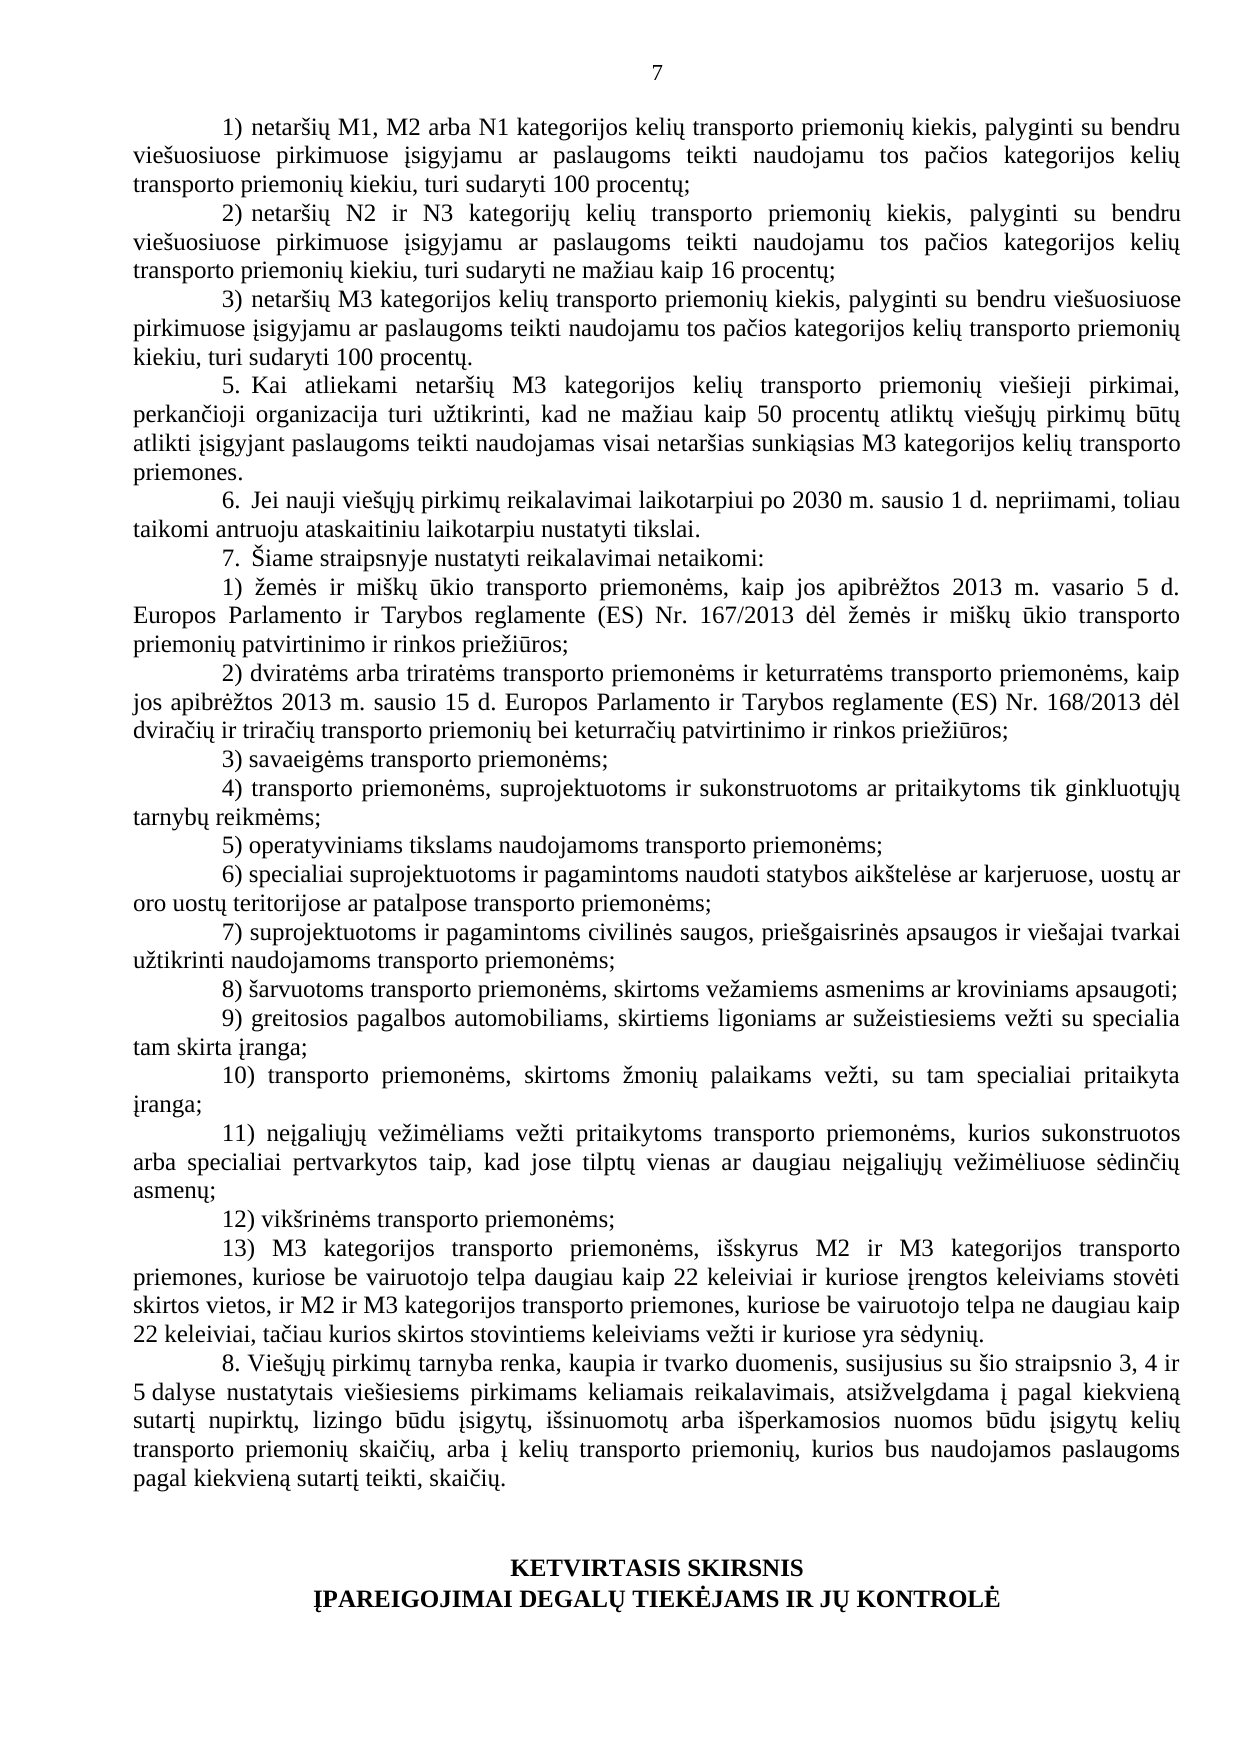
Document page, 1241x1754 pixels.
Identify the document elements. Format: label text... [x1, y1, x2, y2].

text 7. Šiame straipsnyje nustatyti reikalavimai netaikomi: [133, 543, 1181, 572]
text 8) šarvuotoms transporto priemonėms, skirtoms vežamiems asmenims ar kroviniams apsaugoti; [133, 974, 1181, 1003]
text 9) greitosios pagalbos automobiliams, skirtiems ligoniams ar sužeistiesiems vežti su specialia tam skirta įranga; [133, 1003, 1181, 1061]
text 7) suprojektuotoms ir pagamintoms civilinės saugos, priešgaisrinės apsaugos ir viešajai tvarkai užtikrinti naudojamoms transporto priemonėms; [133, 917, 1181, 974]
text KETVIRTASIS SKIRSNIS [133, 1553, 1181, 1582]
text 5) operatyviniams tikslams naudojamoms transporto priemonėms; [133, 831, 1181, 859]
text 2) dviratėms arba triratėms transporto priemonėms ir keturratėms transporto priemonėms, kaip jos apibrėžtos 2013 m. sausio 15 d. Europos Parlamento ir Tarybos reglamente (ES) Nr. 168/2013 dėl dviračių ir triračių transporto priemonių bei keturračių patvirtinimo ir rinkos priežiūros; [133, 658, 1181, 744]
text 4) transporto priemonėms, suprojektuotoms ir sukonstruotoms ar pritaikytoms tik ginkluotųjų tarnybų reikmėms; [133, 773, 1181, 831]
text 12) vikšrinėms transporto priemonėms; [133, 1204, 1181, 1233]
text 8. Viešųjų pirkimų tarnyba renka, kaupia ir tvarko duomenis, susijusius su šio straipsnio 3, 4 ir 5 dalyse nustatytais viešiesiems pirkimams keliamais reikalavimais, atsižvelgdama į pagal kiekvieną sutartį nupirktų, lizingo būdu įsigytų, išsinuomotų arba išperkamosios nuomos būdu įsigytų kelių transporto priemonių skaičių, arba į kelių transporto priemonių, kurios bus naudojamos paslaugoms pagal kiekvieną sutartį teikti, skaičių. [133, 1348, 1181, 1492]
text 6. Jei nauji viešųjų pirkimų reikalavimai laikotarpiui po 2030 m. sausio 1 d. nepriimami, toliau taikomi antruoju ataskaitiniu laikotarpiu nustatyti tikslai. [133, 486, 1181, 543]
text ĮPAREIGOJIMAI DEGALŲ TIEKĖJAMS IR JŲ KONTROLĖ [133, 1584, 1181, 1613]
text 10) transporto priemonėms, skirtoms žmonių palaikams vežti, su tam specialiai pritaikyta įranga; [133, 1061, 1181, 1118]
text 13) M3 kategorijos transporto priemonėms, išskyrus M2 ir M3 kategorijos transporto priemones, kuriose be vairuotojo telpa daugiau kaip 22 keleiviai ir kuriose įrengtos keleiviams stovėti skirtos vietos, ir M2 ir M3 kategorijos transporto priemones, kuriose be vairuotojo telpa ne daugiau kaip 22 keleiviai, tačiau kurios skirtos stovintiems keleiviams vežti ir kuriose yra sėdynių. [133, 1233, 1181, 1348]
text 2) netaršių N2 ir N3 kategorijų kelių transporto priemonių kiekis, palyginti su bendru viešuosiuose pirkimuose įsigyjamu ar paslaugoms teikti naudojamu tos pačios kategorijos kelių transporto priemonių kiekiu, turi sudaryti ne mažiau kaip 16 procentų; [133, 198, 1181, 284]
text 3) netaršių M3 kategorijos kelių transporto priemonių kiekis, palyginti su bendru viešuosiuose pirkimuose įsigyjamu ar paslaugoms teikti naudojamu tos pačios kategorijos kelių transporto priemonių kiekiu, turi sudaryti 100 procentų. [133, 284, 1181, 371]
text 5. Kai atliekami netaršių M3 kategorijos kelių transporto priemonių viešieji pirkimai, perkančioji organizacija turi užtikrinti, kad ne mažiau kaip 50 procentų atliktų viešųjų pirkimų būtų atlikti įsigyjant paslaugoms teikti naudojamas visai netaršias sunkiąsias M3 kategorijos kelių transporto priemones. [133, 371, 1181, 486]
text 11) neįgaliųjų vežimėliams vežti pritaikytoms transporto priemonėms, kurios sukonstruotos arba specialiai pertvarkytos taip, kad jose tilptų vienas ar daugiau neįgaliųjų vežimėliuose sėdinčių asmenų; [133, 1118, 1181, 1204]
text 3) savaeigėms transporto priemonėms; [133, 744, 1181, 773]
text 6) specialiai suprojektuotoms ir pagamintoms naudoti statybos aikštelėse ar karjeruose, uostų ar oro uostų teritorijose ar patalpose transporto priemonėms; [133, 859, 1181, 917]
text 1) netaršių M1, M2 arba N1 kategorijos kelių transporto priemonių kiekis, palyginti su bendru viešuosiuose pirkimuose įsigyjamu ar paslaugoms teikti naudojamu tos pačios kategorijos kelių transporto priemonių kiekiu, turi sudaryti 100 procentų; [133, 112, 1181, 198]
text 1) žemės ir miškų ūkio transporto priemonėms, kaip jos apibrėžtos 2013 m. vasario 5 d. Europos Parlamento ir Tarybos reglamente (ES) Nr. 167/2013 dėl žemės ir miškų ūkio transporto priemonių patvirtinimo ir rinkos priežiūros; [133, 572, 1181, 658]
